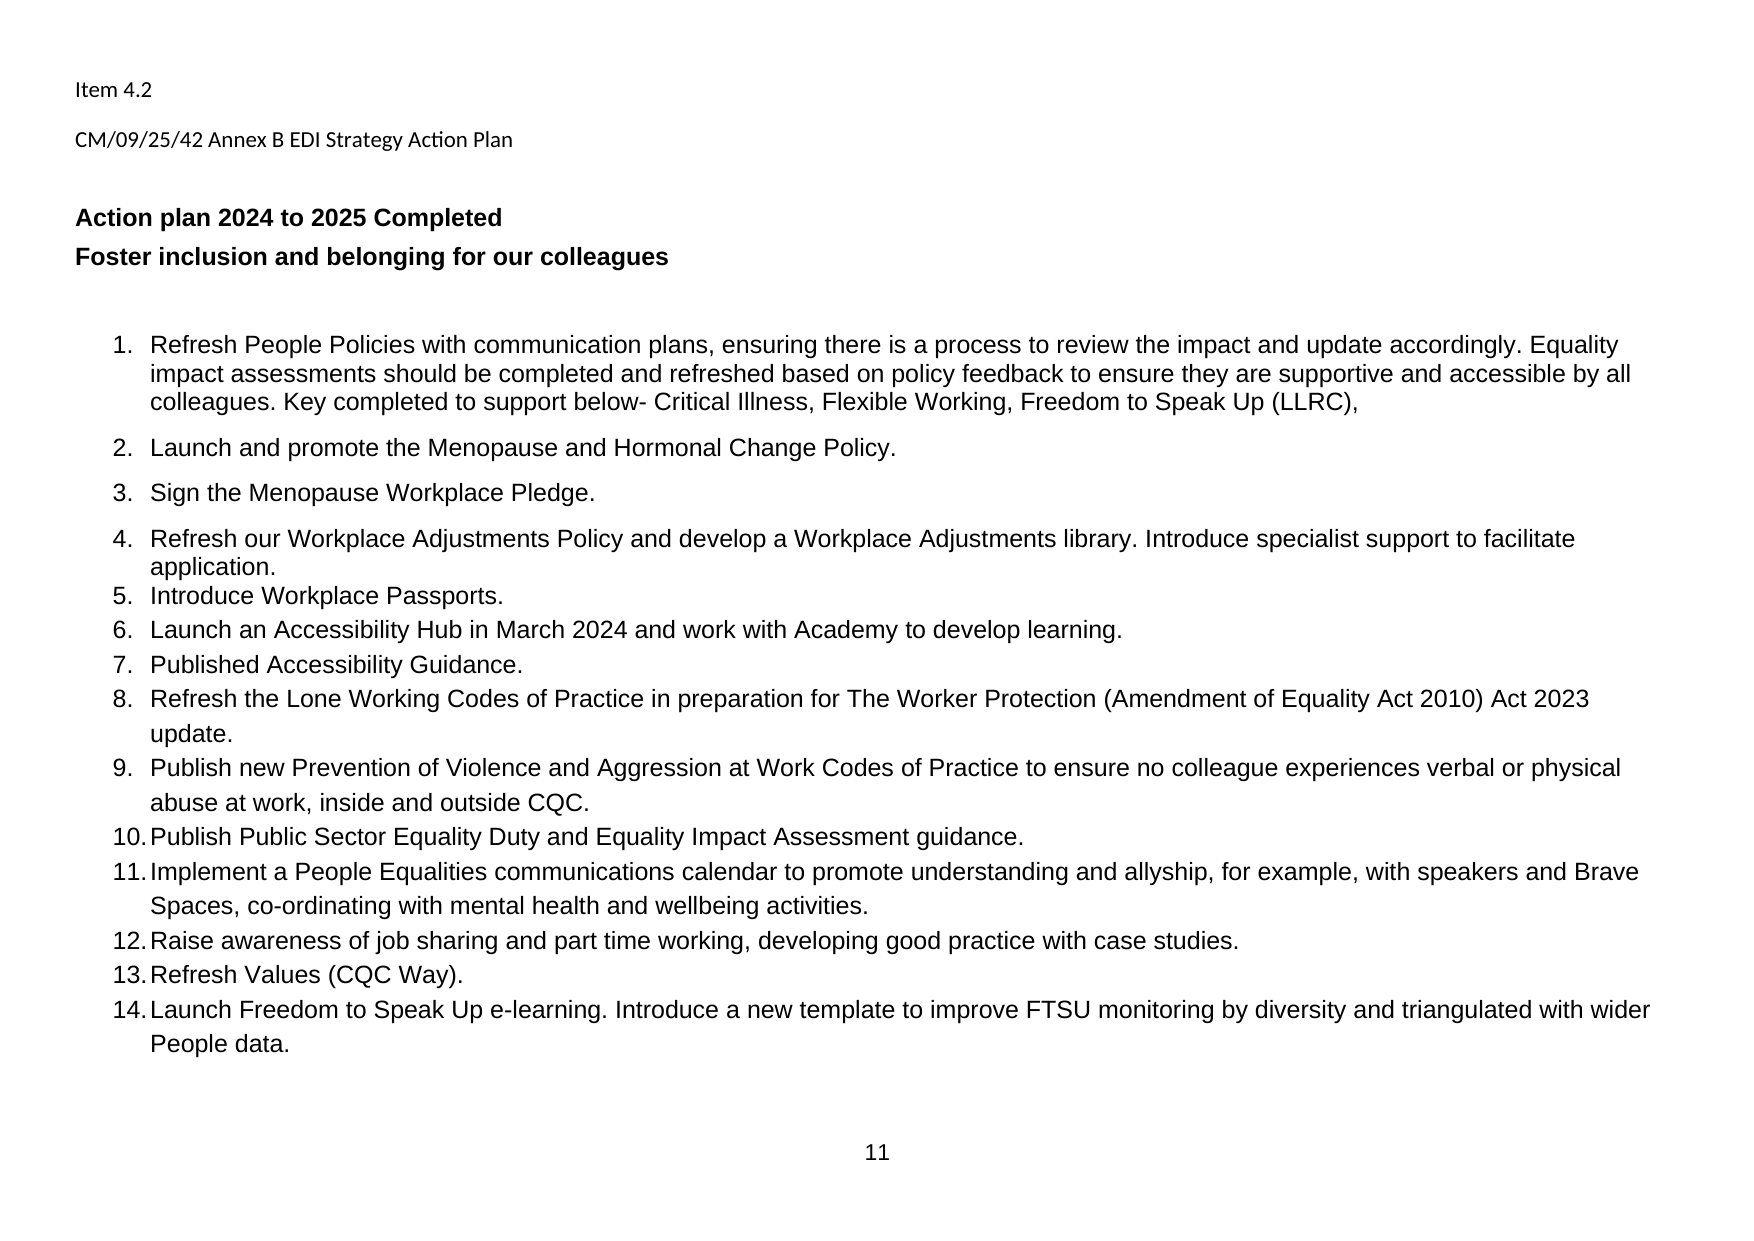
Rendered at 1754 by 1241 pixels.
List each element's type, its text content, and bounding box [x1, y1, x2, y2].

list Introduce Workplace Passports. [112, 581, 1679, 610]
list Refresh Values (CQC Way). [112, 960, 1679, 989]
list Refresh the Lone Working Codes of Practice in preparation for The Worker Protection (Amendment of Equality Act 2010) Act 2023 update. [112, 684, 1679, 748]
list Refresh our Workplace Adjustments Policy and develop a Workplace Adjustments library. Introduce specialist support to facilitate application. [112, 523, 1679, 581]
list Launch Freedom to Speak Up e-learning. Introduce a new template to improve FTSU monitoring by diversity and triangulated with wider People data. [112, 995, 1679, 1058]
list Implement a People Equalities communications calendar to promote understanding and allyship, for example, with speakers and Brave Spaces, co-ordinating with mental health and wellbeing activities. [112, 857, 1679, 920]
list Published Accessibility Guidance. [112, 650, 1679, 679]
list Publish Public Sector Equality Duty and Equality Impact Assessment guidance. [112, 822, 1679, 851]
subtitle Foster inclusion and belonging for our colleagues [75, 242, 1679, 271]
list Sign the Menopause Workplace Pledge. [112, 478, 1679, 507]
list Launch an Accessibility Hub in March 2024 and work with Academy to develop learning. [112, 616, 1679, 644]
list Launch and promote the Menopause and Hormonal Change Policy. [112, 433, 1679, 461]
list Publish new Prevention of Violence and Aggression at Work Codes of Practice to ensure no colleague experiences verbal or physical abuse at work, inside and outside CQC. [112, 753, 1679, 817]
list Refresh People Policies with communication plans, ensuring there is a process to review the impact and update accordingly. Equality impact assessments should be completed and refreshed based on policy feedback to ensure they are supportive and accessible by all colleagues. Key completed to support below- Critical Illness, Flexible Working, Freedom to Speak Up (LLRC), [112, 330, 1679, 416]
subtitle Action plan 2024 to 2025 Completed [75, 203, 1679, 232]
list Raise awareness of job sharing and part time working, developing good practice with case studies. [112, 926, 1679, 954]
